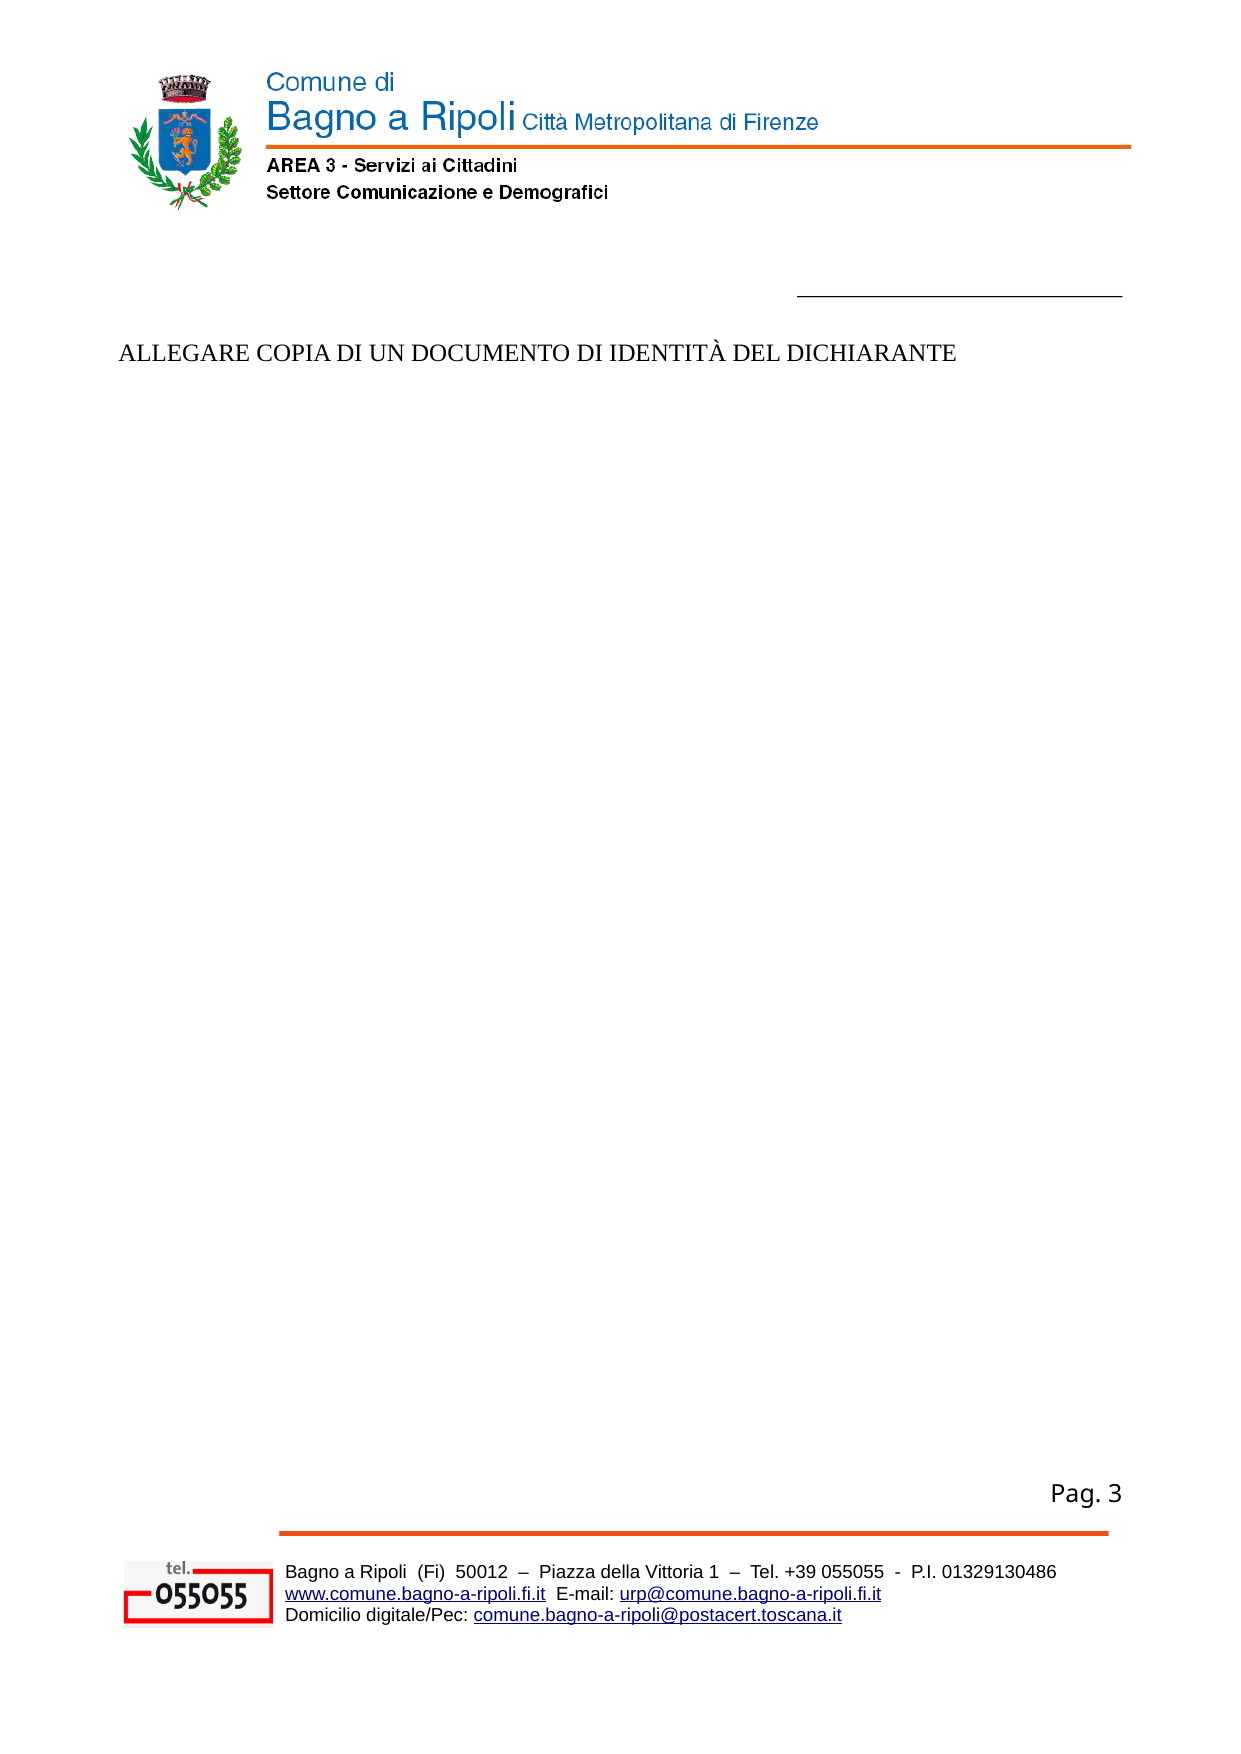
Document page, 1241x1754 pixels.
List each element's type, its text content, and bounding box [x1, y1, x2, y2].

picture [277, 1531, 1110, 1536]
text __________________________ [118, 258, 1122, 300]
picture [123, 1561, 274, 1628]
text ALLEGARE COPIA DI UN DOCUMENTO DI IDENTITÀ DEL DICHIARANTE [118, 325, 1122, 367]
picture [127, 64, 1132, 212]
